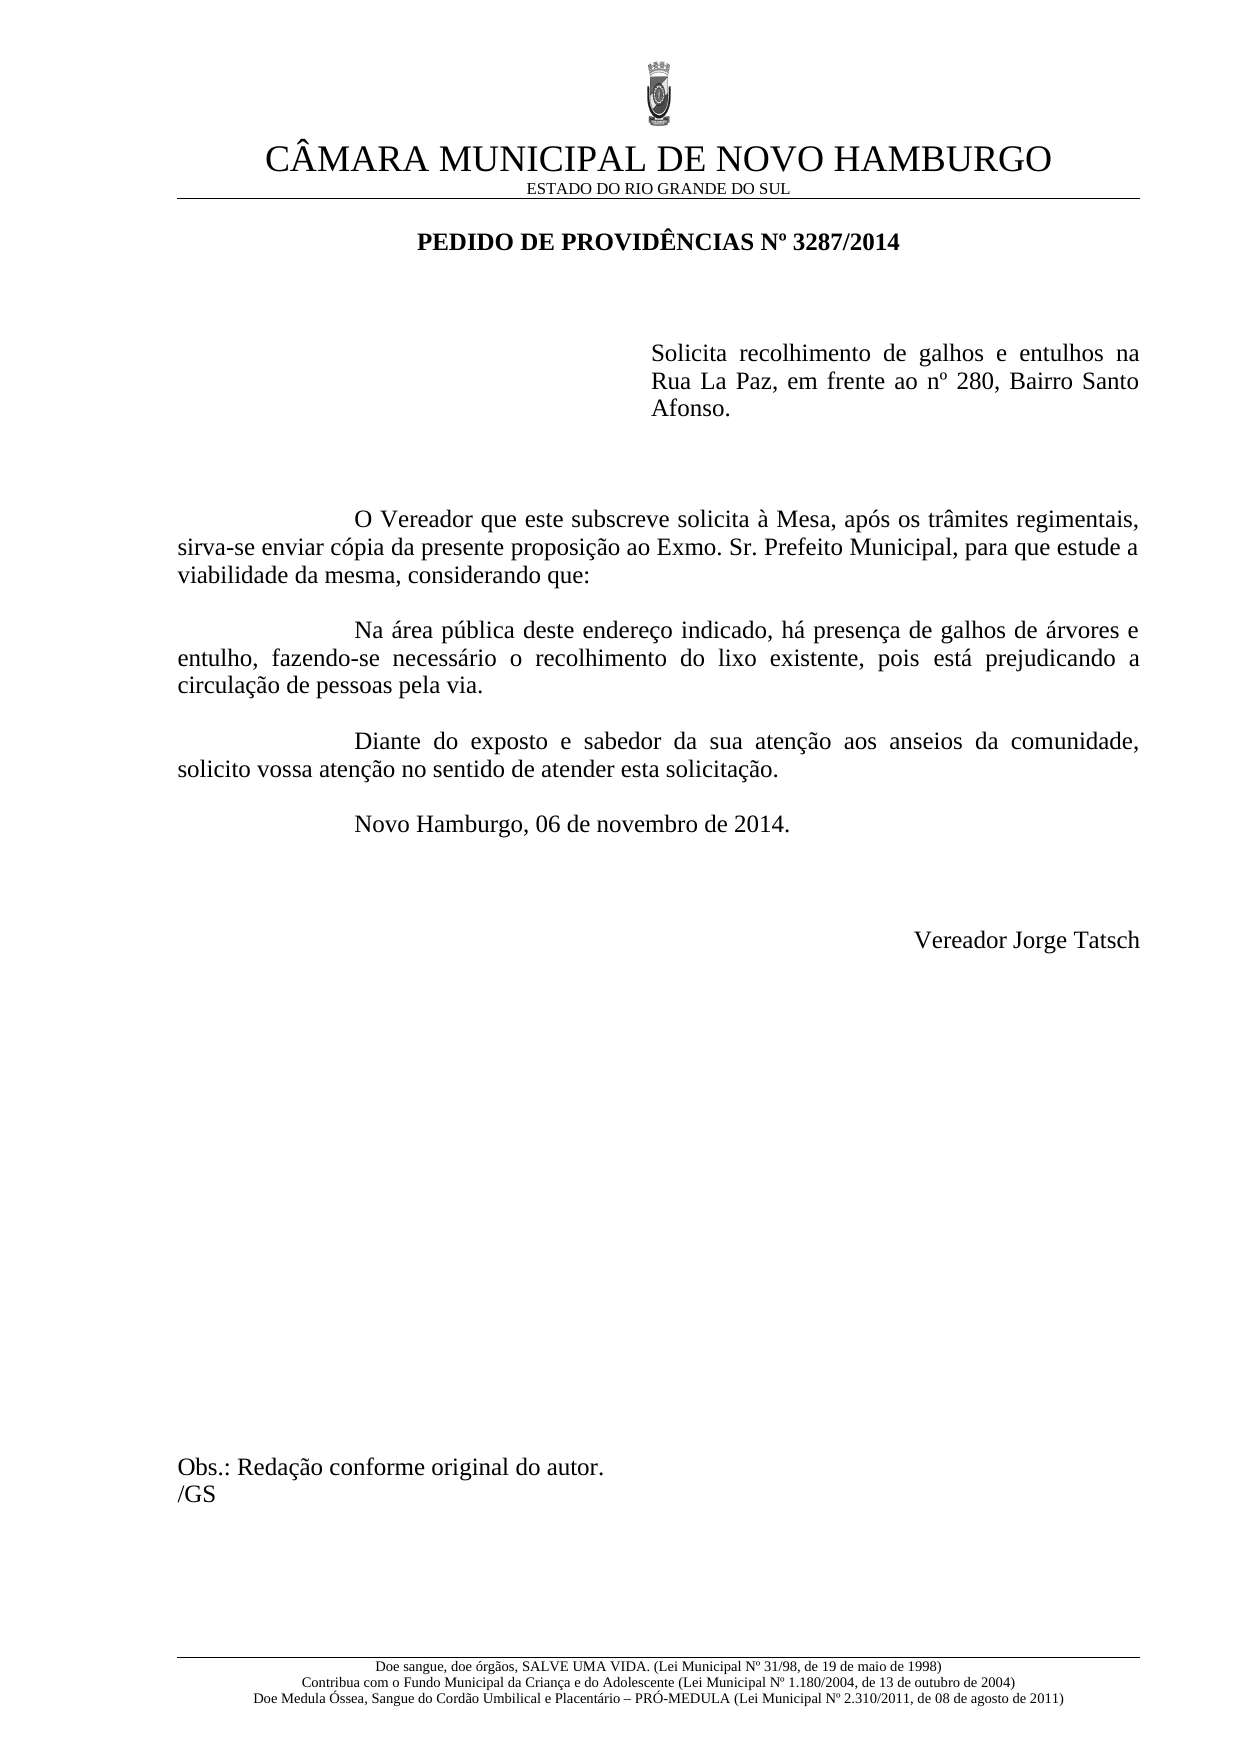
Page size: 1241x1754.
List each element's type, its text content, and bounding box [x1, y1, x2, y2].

text /GS [177, 1481, 1140, 1508]
text Na área pública deste endereço indicado, há presença de galhos de árvores e entulho, fazendo-se necessário o recolhimento do lixo existente, pois está prejudicando a circulação de pessoas pela via. [177, 616, 1140, 699]
text PEDIDO DE PROVIDÊNCIAS Nº 3287/2014 [177, 228, 1140, 256]
text Novo Hamburgo, 06 de novembro de 2014. [177, 810, 1140, 838]
text O Vereador que este subscreve solicita à Mesa, após os trâmites regimentais, sirva-se enviar cópia da presente proposição ao Exmo. Sr. Prefeito Municipal, para que estude a viabilidade da mesma, considerando que: [177, 505, 1140, 588]
text Obs.: Redação conforme original do autor. [177, 1453, 1140, 1481]
text Vereador Jorge Tatsch [177, 926, 1140, 954]
text Diante do exposto e sabedor da sua atenção aos anseios da comunidade, solicito vossa atenção no sentido de atender esta solicitação. [177, 727, 1140, 782]
text Solicita recolhimento de galhos e entulhos na Rua La Paz, em frente ao nº 280, Bairro Santo Afonso. [651, 339, 1140, 422]
